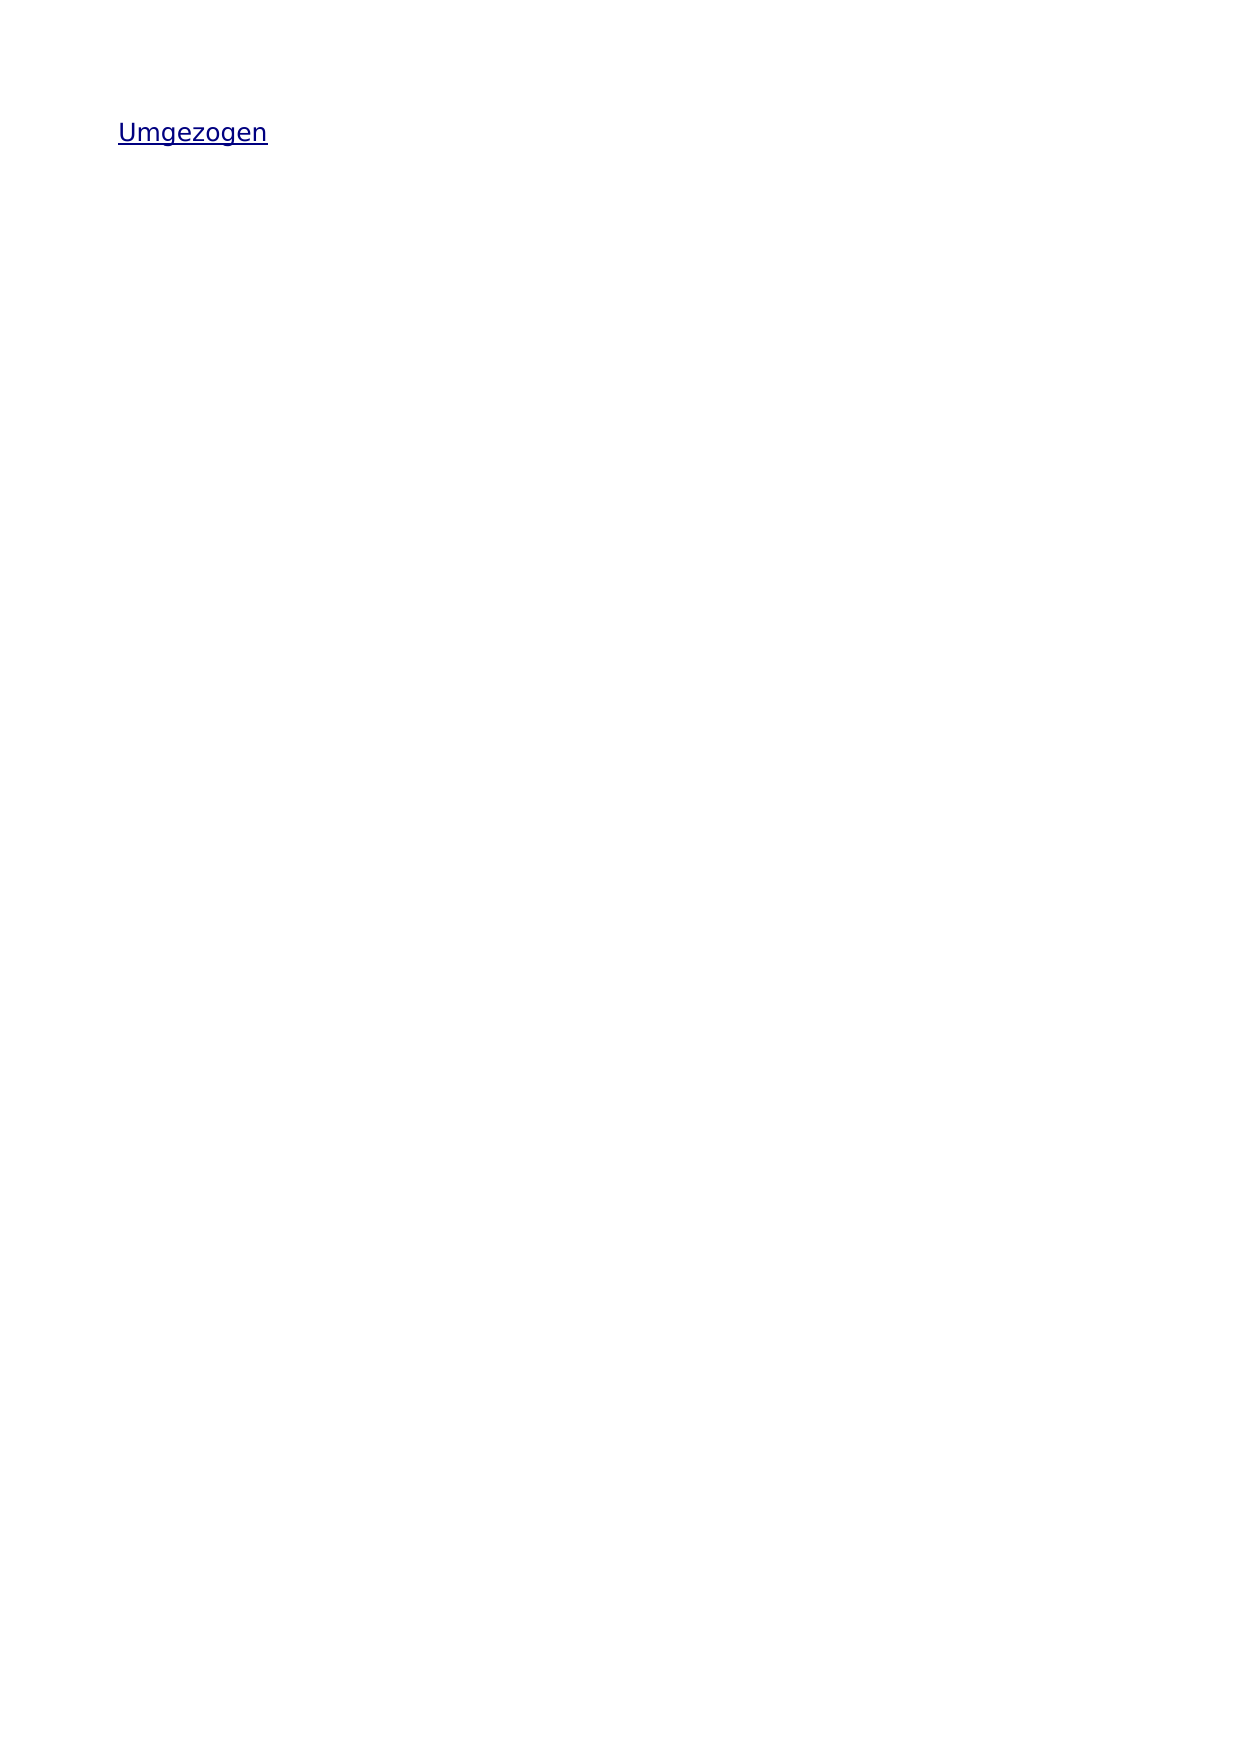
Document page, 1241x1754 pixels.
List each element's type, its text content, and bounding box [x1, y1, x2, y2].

text Umgezogen [118, 118, 1122, 147]
